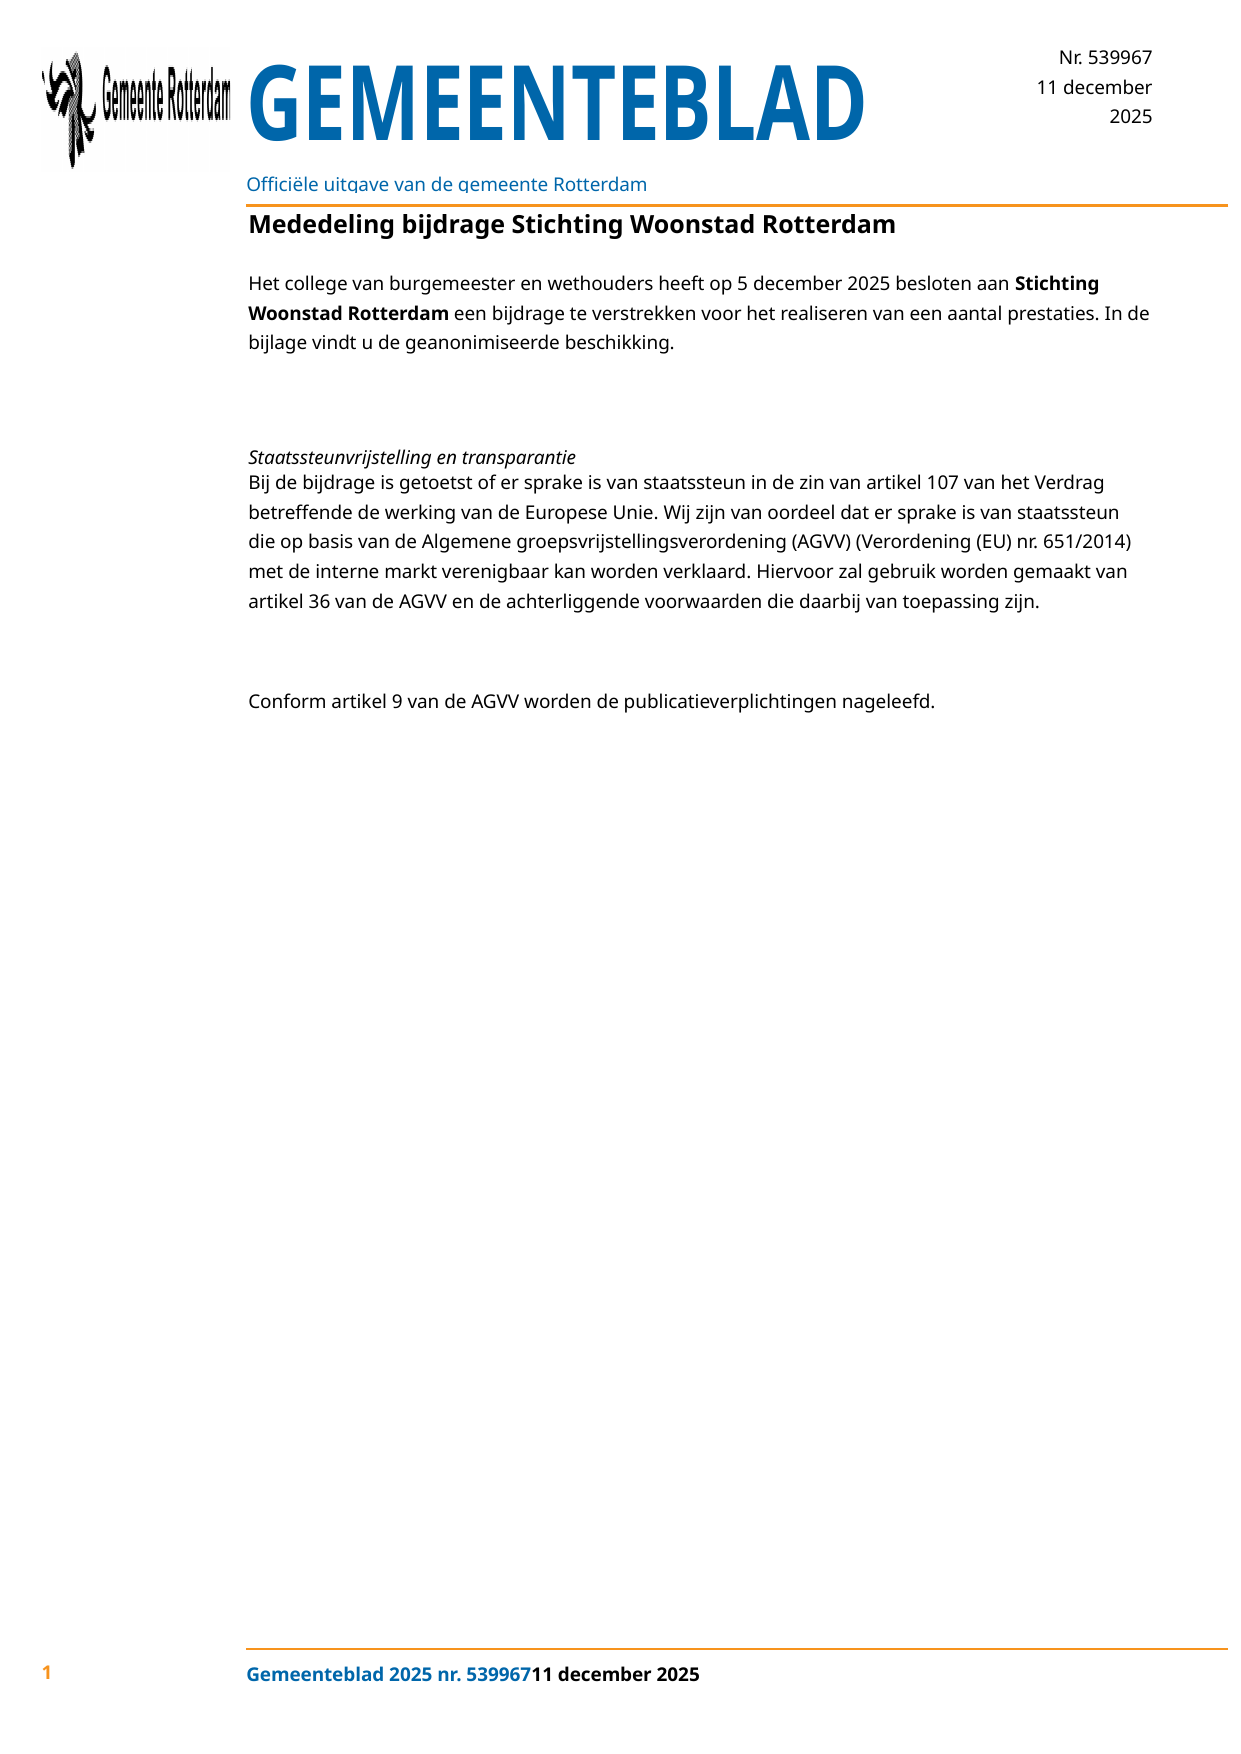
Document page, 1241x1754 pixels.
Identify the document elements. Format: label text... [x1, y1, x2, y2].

picture [41, 47, 231, 172]
text Mededeling bijdrage Stichting Woonstad Rotterdam [248, 207, 1152, 241]
text Bij de bijdrage is getoetst of er sprake is van staatssteun in de zin van artikel 107 van het Verdrag betreffende de werking van de Europese Unie. Wij zijn van oordeel dat er sprake is van staatssteun die op basis van de Algemene groepsvrijstellingsverordening (AGVV) (Verordening (EU) nr. 651/2014) met de interne markt verenigbaar kan worden verklaard. Hiervoor zal gebruik worden gemaakt van artikel 36 van de AGVV en de achterliggende voorwaarden die daarbij van toepassing zijn. [248, 469, 1152, 614]
text Het college van burgemeester en wethouders heeft op 5 december 2025 besloten aan Stichting Woonstad Rotterdam een bijdrage te verstrekken voor het realiseren van een aantal prestaties. In de bijlage vindt u de geanonimiseerde beschikking. [248, 270, 1152, 355]
text Conform artikel 9 van de AGVV worden de publicatieverplichtingen nageleefd. [248, 689, 1152, 714]
text Staatssteunvrijstelling en transparantie [248, 444, 1152, 469]
